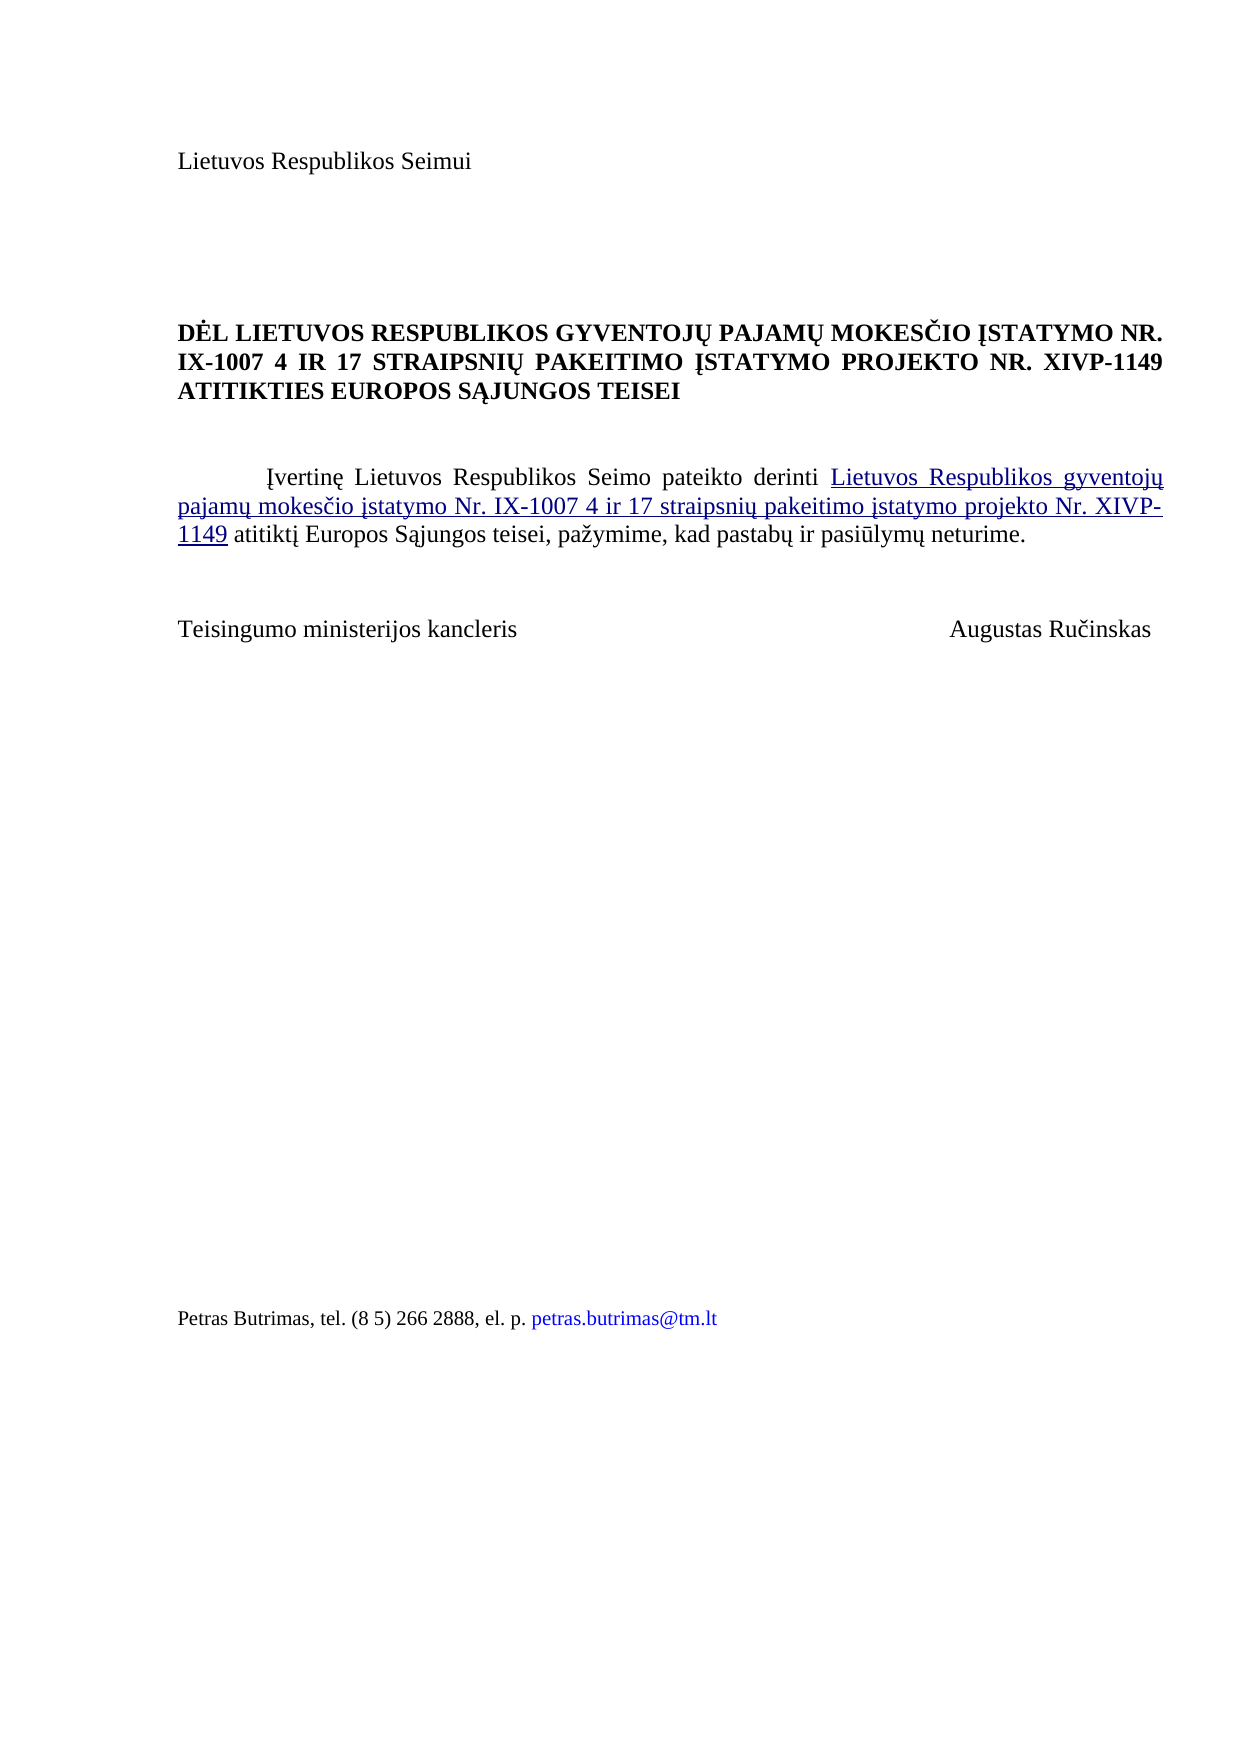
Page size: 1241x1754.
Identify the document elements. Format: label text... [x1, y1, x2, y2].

text Įvertinę Lietuvos Respublikos Seimo pateikto derinti Lietuvos Respublikos gyventojų pajamų mokesčio įstatymo Nr. IX-1007 4 ir 17 straipsnių pakeitimo įstatymo projekto Nr. XIVP- [177, 462, 1163, 516]
text Dėl Lietuvos Respublikos Gyventojų pajamų mokesčio įstatymo Nr. IX-1007 4 ir 17 straipsnių pakeitimo įstatymo projekto Nr. XIVP-1149 ATITIKTIES EUROPOS SĄJUNGOS TEISEI [177, 318, 1163, 404]
table_header Teisingumo ministerijos kancleris [177, 614, 738, 672]
text Lietuvos Respublikos Seimui [177, 146, 1130, 174]
table_header Augustas Ručinskas [738, 614, 1162, 672]
text Petras Butrimas, tel. (8 5) 266 2888, el. p. petras.butrimas@tm.lt [177, 1306, 1163, 1330]
text 1149 atitiktį Europos Sąjungos teisei, pažymime, kad pastabų ir pasiūlymų neturime. [177, 517, 1163, 548]
